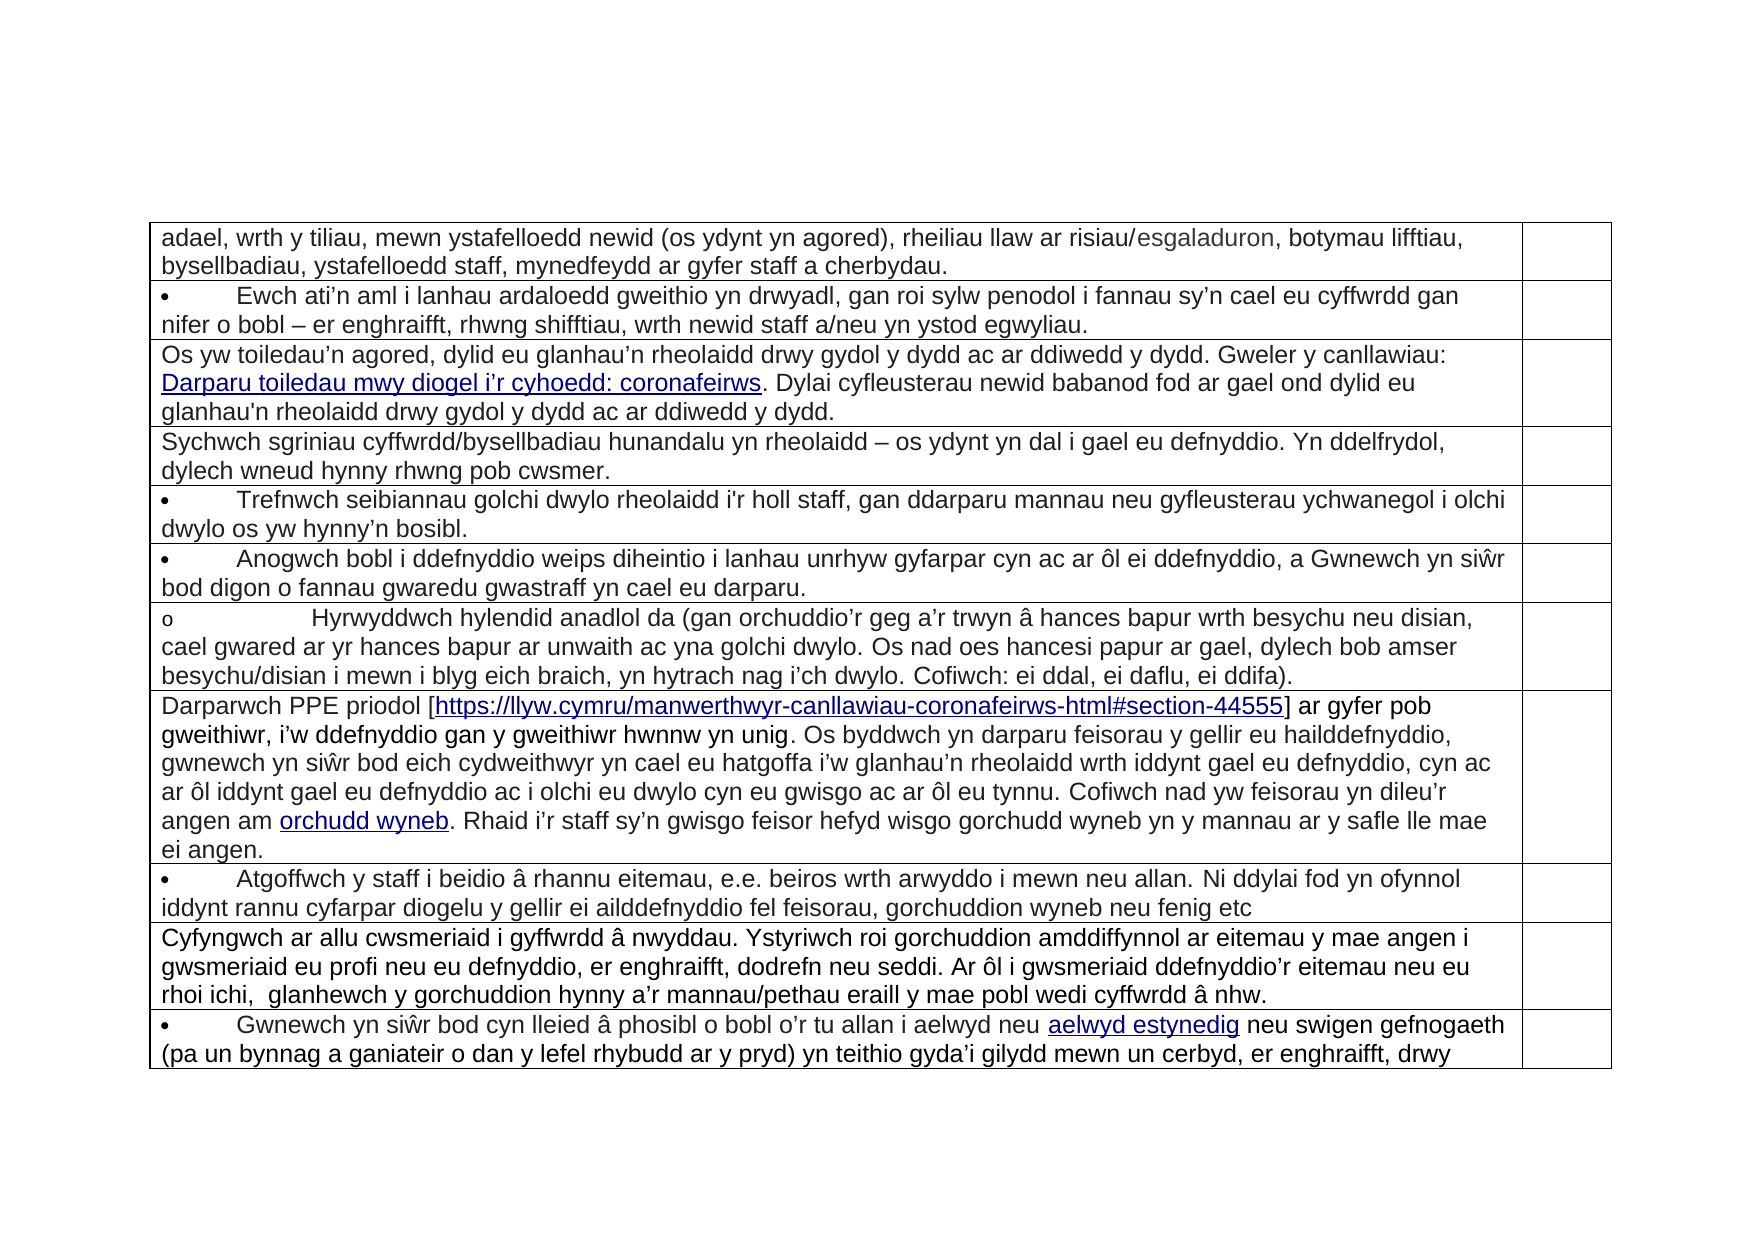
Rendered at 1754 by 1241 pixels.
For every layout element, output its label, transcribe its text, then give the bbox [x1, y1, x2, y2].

table_cell Gwnewch yn siŵr bod cyn lleied â phosibl o bobl o’r tu allan i aelwyd neu aelwyd estynedig neu swigen gefnogaeth (pa un bynnag a ganiateir o dan y lefel rhybudd ar y pryd) yn teithio gyda’i gilydd mewn un cerbyd, er enghraifft, drwy [151, 1010, 1522, 1068]
table_cell [1523, 691, 1611, 863]
table_cell Trefnwch seibiannau golchi dwylo rheolaidd i'r holl staff, gan ddarparu mannau neu gyfleusterau ychwanegol i olchi dwylo os yw hynny’n bosibl. [151, 486, 1522, 543]
table_cell [1523, 340, 1611, 426]
table_cell [1523, 223, 1611, 280]
table_cell Darparwch PPE priodol [https://llyw.cymru/manwerthwyr-canllawiau-coronafeirws-html#section-44555] ar gyfer pob gweithiwr, i’w ddefnyddio gan y gweithiwr hwnnw yn unig. Os byddwch yn darparu feisorau y gellir eu hailddefnyddio, gwnewch yn siŵr bod eich cydweithwyr yn cael eu hatgoffa i’w glanhau’n rheolaidd wrth iddynt gael eu defnyddio, cyn ac ar ôl iddynt gael eu defnyddio ac i olchi eu dwylo cyn eu gwisgo ac ar ôl eu tynnu. Cofiwch nad yw feisorau yn dileu’r angen am orchudd wyneb. Rhaid i’r staff sy’n gwisgo feisor hefyd wisgo gorchudd wyneb yn y mannau ar y safle lle mae ei angen. [151, 691, 1522, 863]
table_cell [1523, 486, 1611, 543]
table_cell [1523, 281, 1611, 339]
table_cell Ewch ati’n aml i lanhau ardaloedd gweithio yn drwyadl, gan roi sylw penodol i fannau sy’n cael eu cyffwrdd gan nifer o bobl – er enghraifft, rhwng shifftiau, wrth newid staff a/neu yn ystod egwyliau. [151, 281, 1522, 339]
table_cell [1523, 427, 1611, 484]
table_cell [1523, 864, 1611, 922]
table_cell Os yw toiledau’n agored, dylid eu glanhau’n rheolaidd drwy gydol y dydd ac ar ddiwedd y dydd. Gweler y canllawiau: Darparu toiledau mwy diogel i’r cyhoedd: coronafeirws. Dylai cyfleusterau newid babanod fod ar gael ond dylid eu glanhau'n rheolaidd drwy gydol y dydd ac ar ddiwedd y dydd. [151, 340, 1522, 426]
table_cell Sychwch sgriniau cyffwrdd/bysellbadiau hunandalu yn rheolaidd – os ydynt yn dal i gael eu defnyddio. Yn ddelfrydol, dylech wneud hynny rhwng pob cwsmer. [151, 427, 1522, 484]
table_cell [1523, 1010, 1611, 1068]
table_cell [1523, 544, 1611, 602]
table_cell Hyrwyddwch hylendid anadlol da (gan orchuddio’r geg a’r trwyn â hances bapur wrth besychu neu disian, cael gwared ar yr hances bapur ar unwaith ac yna golchi dwylo. Os nad oes hancesi papur ar gael, dylech bob amser besychu/disian i mewn i blyg eich braich, yn hytrach nag i’ch dwylo. Cofiwch: ei ddal, ei daflu, ei ddifa). [151, 603, 1522, 690]
table_cell [1523, 923, 1611, 1009]
table_cell Atgoffwch y staff i beidio â rhannu eitemau, e.e. beiros wrth arwyddo i mewn neu allan. Ni ddylai fod yn ofynnol iddynt rannu cyfarpar diogelu y gellir ei ailddefnyddio fel feisorau, gorchuddion wyneb neu fenig etc [151, 864, 1522, 922]
table_cell Anogwch bobl i ddefnyddio weips diheintio i lanhau unrhyw gyfarpar cyn ac ar ôl ei ddefnyddio, a Gwnewch yn siŵr bod digon o fannau gwaredu gwastraff yn cael eu darparu. [151, 544, 1522, 602]
table_cell [1523, 603, 1611, 690]
table_cell adael, wrth y tiliau, mewn ystafelloedd newid (os ydynt yn agored), rheiliau llaw ar risiau/esgaladuron, botymau lifftiau, bysellbadiau, ystafelloedd staff, mynedfeydd ar gyfer staff a cherbydau. [151, 223, 1522, 280]
